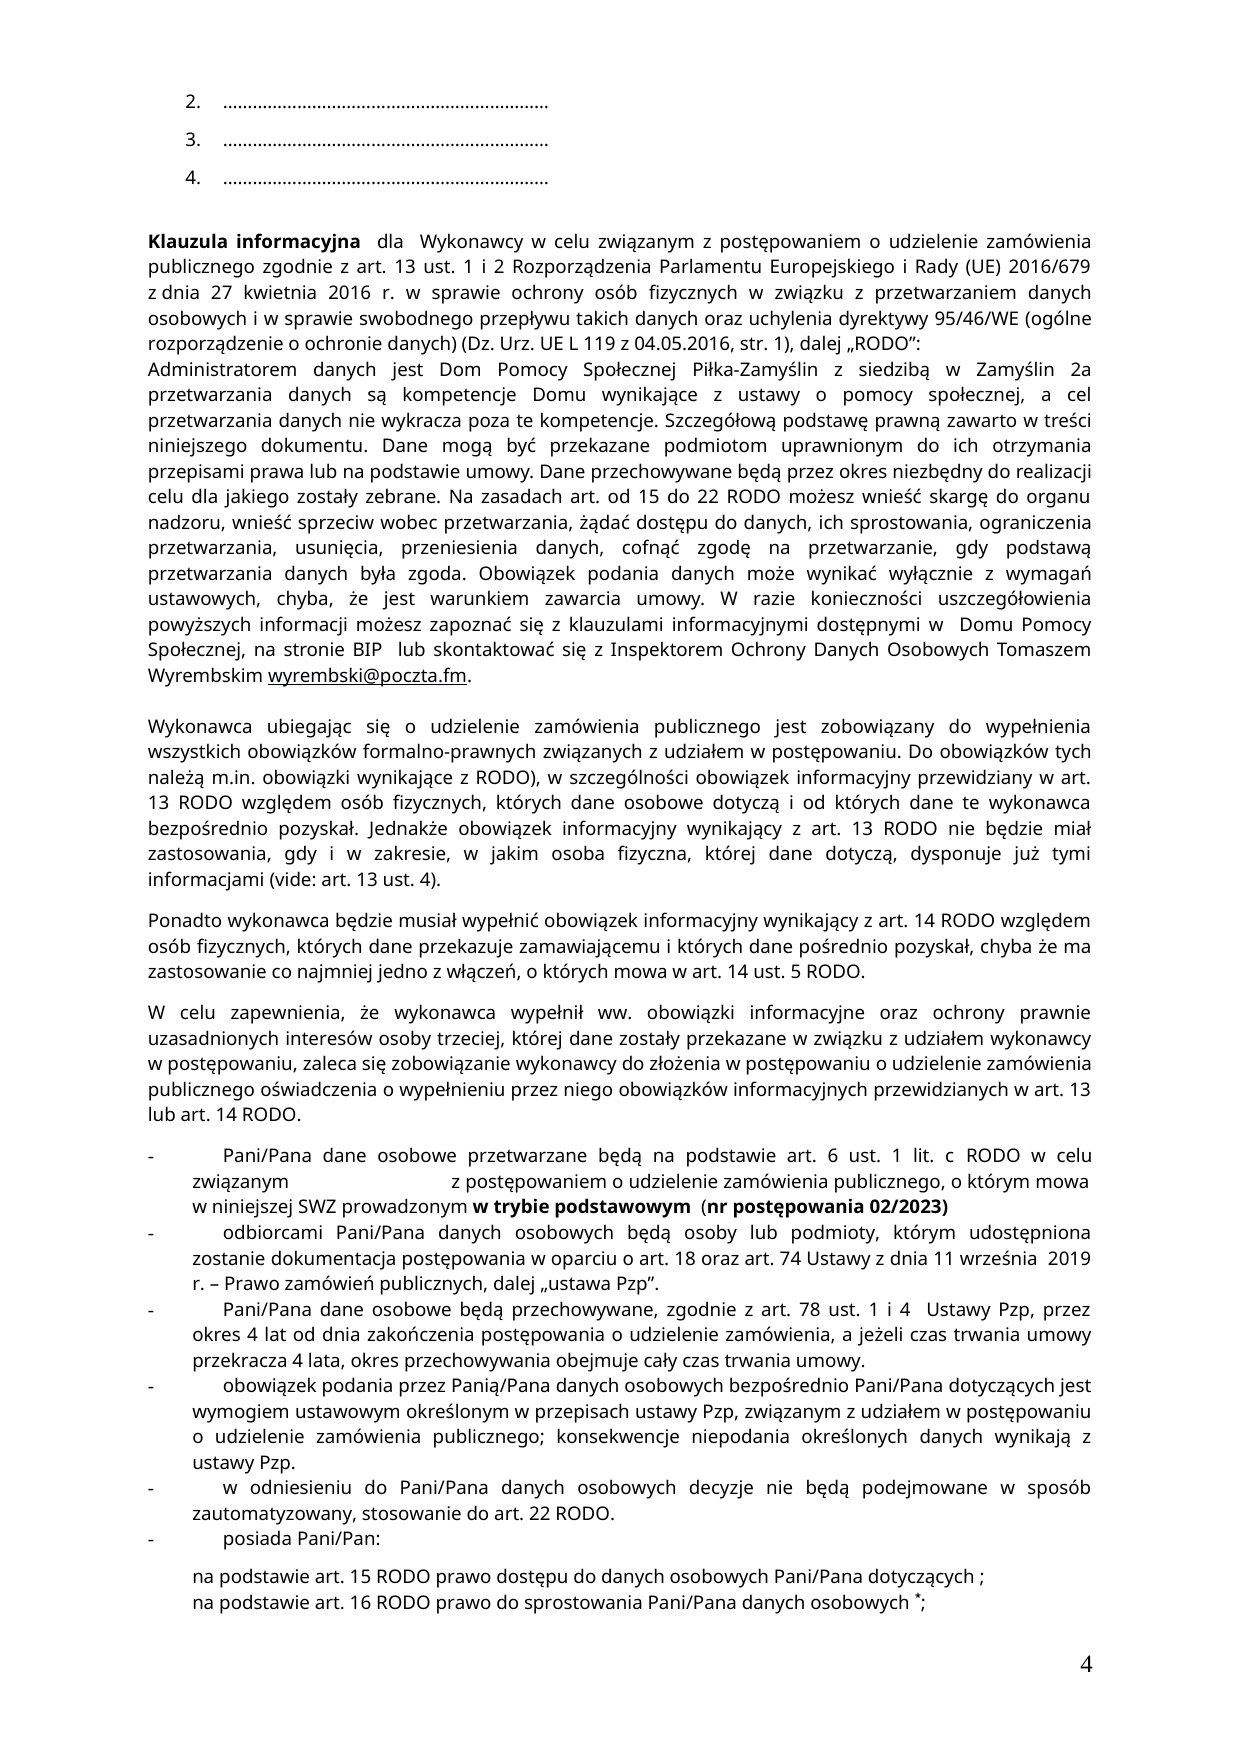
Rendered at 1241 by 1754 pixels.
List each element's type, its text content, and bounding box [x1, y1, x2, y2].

list posiada Pani/Pan: [148, 1526, 1092, 1551]
text W celu zapewnienia, że wykonawca wypełnił ww. obowiązki informacyjne oraz ochrony prawnie uzasadnionych interesów osoby trzeciej, której dane zostały przekazane w związku z udziałem wykonawcy w postępowaniu, zaleca się zobowiązanie wykonawcy do złożenia w postępowaniu o udzielenie zamówienia publicznego oświadczenia o wypełnieniu przez niego obowiązków informacyjnych przewidzianych w art. 13 lub art. 14 RODO. [148, 999, 1092, 1127]
list na podstawie art. 15 RODO prawo dostępu do danych osobowych Pani/Pana dotyczących ; [192, 1564, 1092, 1589]
text Wykonawca ubiegając się o udzielenie zamówienia publicznego jest zobowiązany do wypełnienia wszystkich obowiązków formalno-prawnych związanych z udziałem w postępowaniu. Do obowiązków tych należą m.in. obowiązki wynikające z RODO), w szczególności obowiązek informacyjny przewidziany w art. 13 RODO względem osób fizycznych, których dane osobowe dotyczą i od których dane te wykonawca bezpośrednio pozyskał. Jednakże obowiązek informacyjny wynikający z art. 13 RODO nie będzie miał zastosowania, gdy i w zakresie, w jakim osoba fizyczna, której dane dotyczą, dysponuje już tymi informacjami (vide: art. 13 ust. 4). [148, 713, 1092, 892]
list ………………………………………………………… [185, 165, 1092, 190]
list na podstawie art. 16 RODO prawo do sprostowania Pani/Pana danych osobowych *; [192, 1589, 1092, 1615]
list w odniesieniu do Pani/Pana danych osobowych decyzje nie będą podejmowane w sposób zautomatyzowany, stosowanie do art. 22 RODO. [148, 1474, 1092, 1526]
text Administratorem danych jest Dom Pomocy Społecznej Piłka-Zamyślin z siedzibą w Zamyślin 2a przetwarzania danych są kompetencje Domu wynikające z ustawy o pomocy społecznej, a cel przetwarzania danych nie wykracza poza te kompetencje. Szczegółową podstawę prawną zawarto w treści niniejszego dokumentu. Dane mogą być przekazane podmiotom uprawnionym do ich otrzymania przepisami prawa lub na podstawie umowy. Dane przechowywane będą przez okres niezbędny do realizacji celu dla jakiego zostały zebrane. Na zasadach art. od 15 do 22 RODO możesz wnieść skargę do organu nadzoru, wnieść sprzeciw wobec przetwarzania, żądać dostępu do danych, ich sprostowania, ograniczenia przetwarzania, usunięcia, przeniesienia danych, cofnąć zgodę na przetwarzanie, gdy podstawą przetwarzania danych była zgoda. Obowiązek podania danych może wynikać wyłącznie z wymagań ustawowych, chyba, że jest warunkiem zawarcia umowy. W razie konieczności uszczegółowienia powyższych informacji możesz zapoznać się z klauzulami informacyjnymi dostępnymi w Domu Pomocy Społecznej, na stronie BIP lub skontaktować się z Inspektorem Ochrony Danych Osobowych Tomaszem Wyrembskim wyrembski@poczta.fm. [148, 356, 1092, 688]
list Pani/Pana dane osobowe będą przechowywane, zgodnie z art. 78 ust. 1 i 4 Ustawy Pzp, przez okres 4 lat od dnia zakończenia postępowania o udzielenie zamówienia, a jeżeli czas trwania umowy przekracza 4 lata, okres przechowywania obejmuje cały czas trwania umowy. [148, 1296, 1092, 1372]
list ………………………………………………………… [185, 127, 1092, 152]
list odbiorcami Pani/Pana danych osobowych będą osoby lub podmioty, którym udostępniona zostanie dokumentacja postępowania w oparciu o art. 18 oraz art. 74 Ustawy z dnia 11 września 2019 r. – Prawo zamówień publicznych, dalej „ustawa Pzp”. [148, 1219, 1092, 1296]
list ………………………………………………………… [185, 89, 1092, 114]
list Pani/Pana dane osobowe przetwarzane będą na podstawie art. 6 ust. 1 lit. c RODO w celu związanym z postępowaniem o udzielenie zamówienia publicznego, o którym mowa w niniejszej SWZ prowadzonym w trybie podstawowym (nr postępowania 02/2023) [148, 1143, 1092, 1219]
text Ponadto wykonawca będzie musiał wypełnić obowiązek informacyjny wynikający z art. 14 RODO względem osób fizycznych, których dane przekazuje zamawiającemu i których dane pośrednio pozyskał, chyba że ma zastosowanie co najmniej jedno z włączeń, o których mowa w art. 14 ust. 5 RODO. [148, 907, 1092, 984]
text Klauzula informacyjna dla Wykonawcy w celu związanym z postępowaniem o udzielenie zamówienia publicznego zgodnie z art. 13 ust. 1 i 2 Rozporządzenia Parlamentu Europejskiego i Rady (UE) 2016/679 z dnia 27 kwietnia 2016 r. w sprawie ochrony osób fizycznych w związku z przetwarzaniem danych osobowych i w sprawie swobodnego przepływu takich danych oraz uchylenia dyrektywy 95/46/WE (ogólne rozporządzenie o ochronie danych) (Dz. Urz. UE L 119 z 04.05.2016, str. 1), dalej „RODO”: [148, 228, 1092, 356]
list obowiązek podania przez Panią/Pana danych osobowych bezpośrednio Pani/Pana dotyczących jest wymogiem ustawowym określonym w przepisach ustawy Pzp, związanym z udziałem w postępowaniu o udzielenie zamówienia publicznego; konsekwencje niepodania określonych danych wynikają z ustawy Pzp. [148, 1372, 1092, 1474]
